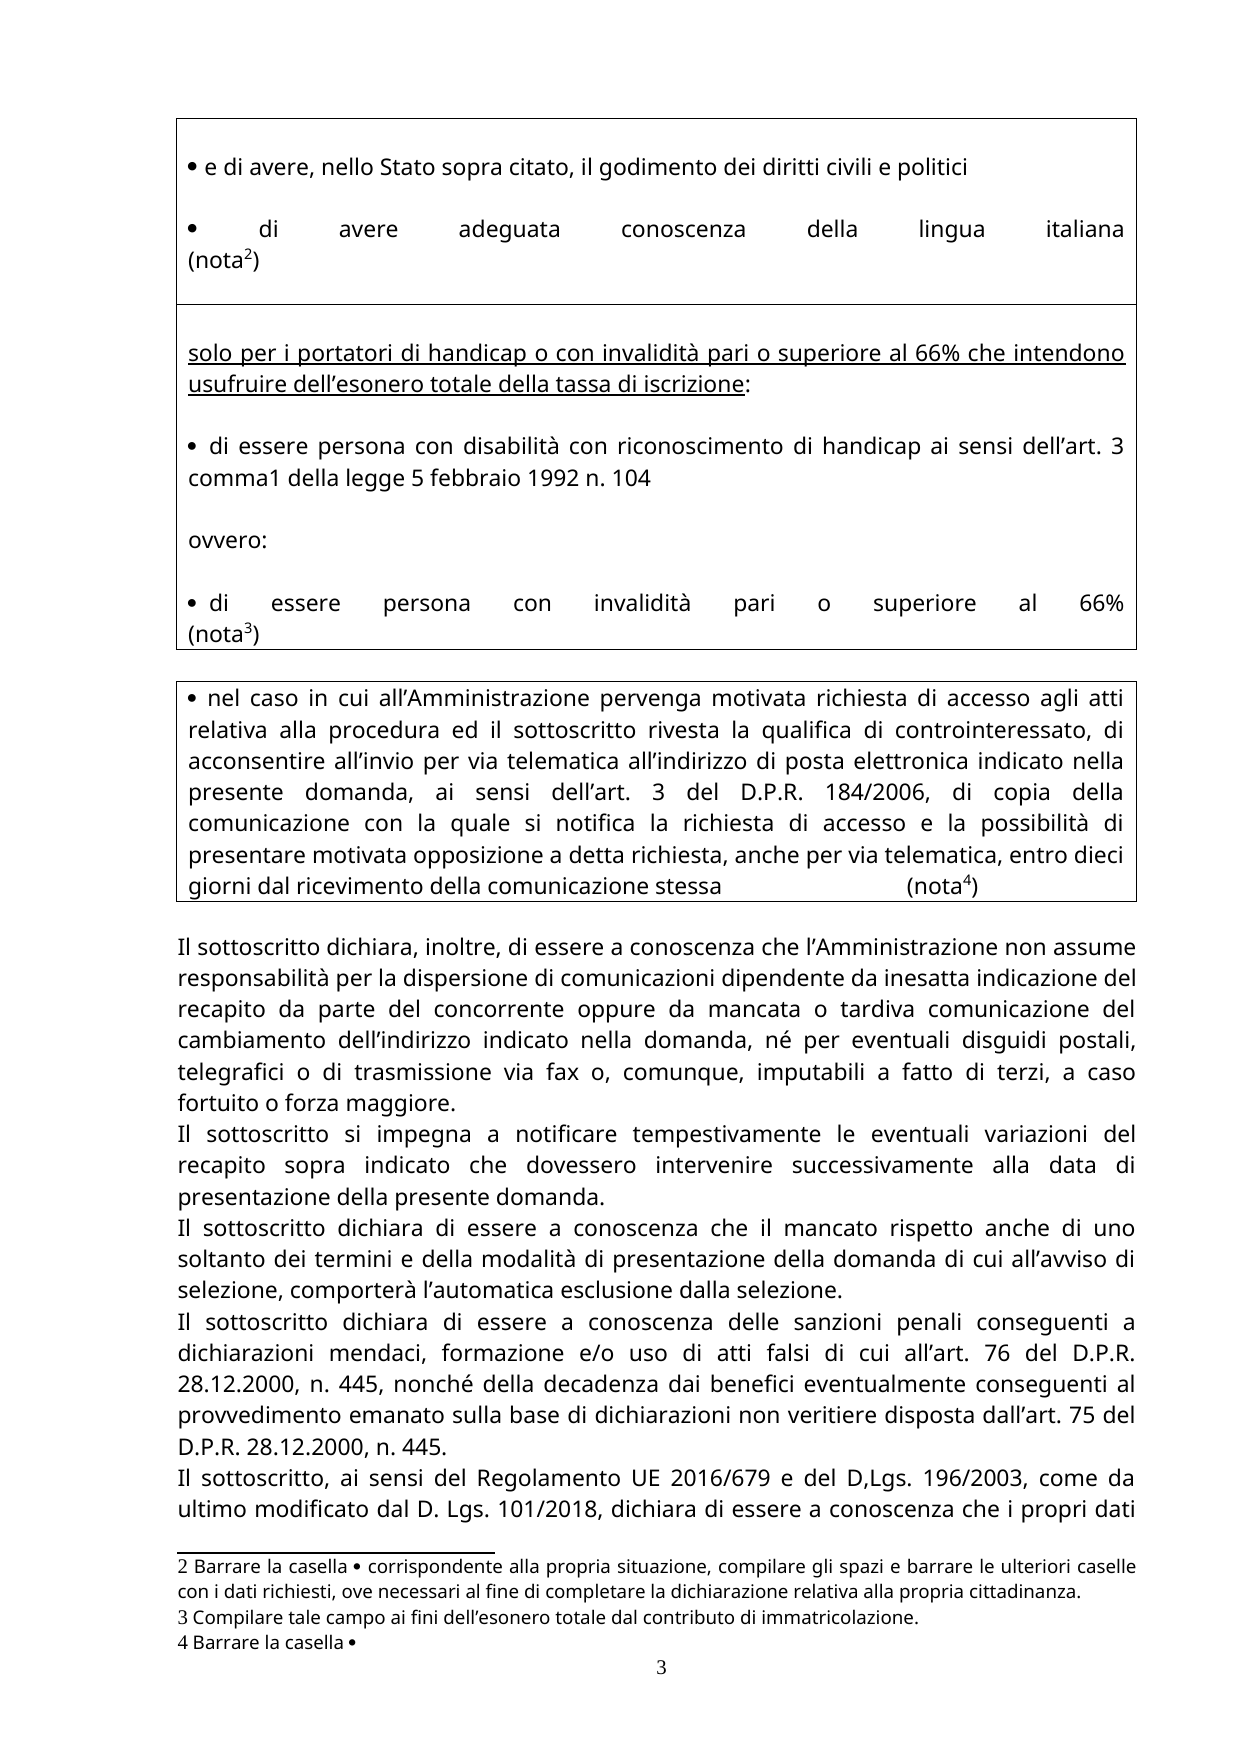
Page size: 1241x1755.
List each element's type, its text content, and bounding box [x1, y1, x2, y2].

text Il sottoscritto si impegna a notificare tempestivamente le eventuali variazioni del recapito sopra indicato che dovessero intervenire successivamente alla data di presentazione della presente domanda. [177, 1118, 1137, 1212]
text Il sottoscritto dichiara di essere a conoscenza delle sanzioni penali conseguenti a dichiarazioni mendaci, formazione e/o uso di atti falsi di cui all’art. 76 del D.P.R. 28.12.2000, n. 445, nonché della decadenza dai benefici eventualmente conseguenti al provvedimento emanato sulla base di dichiarazioni non veritiere disposta dall’art. 75 del D.P.R. 28.12.2000, n. 445. [177, 1306, 1137, 1462]
text Il sottoscritto dichiara di essere a conoscenza che il mancato rispetto anche di uno soltanto dei termini e della modalità di presentazione della domanda di cui all’avviso di selezione, comporterà l’automatica esclusione dalla selezione. [177, 1212, 1137, 1306]
table_cell solo per i portatori di handicap o con invalidità pari o superiore al 66% che intendono usufruire dell’esonero totale della tassa di iscrizione: di essere persona con disabilità con riconoscimento di handicap ai sensi dell’art. 3 comma1 della legge 5 febbraio 1992 n. 104 ovvero: di essere persona con invalidità pari o superiore al 66% (nota) [177, 305, 1136, 649]
text Il sottoscritto, ai sensi del Regolamento UE 2016/679 e del D,Lgs. 196/2003, come da ultimo modificato dal D. Lgs. 101/2018, dichiara di essere a conoscenza che i propri dati [177, 1462, 1137, 1524]
table_header  e di avere, nello Stato sopra citato, il godimento dei diritti civili e politici  di avere adeguata conoscenza della lingua italiana (nota) [177, 119, 1136, 304]
table_header  nel caso in cui all’Amministrazione pervenga motivata richiesta di accesso agli atti relativa alla procedura ed il sottoscritto rivesta la qualifica di controinteressato, di acconsentire all’invio per via telematica all’indirizzo di posta elettronica indicato nella presente domanda, ai sensi dell’art. 3 del D.P.R. 184/2006, di copia della comunicazione con la quale si notifica la richiesta di accesso e la possibilità di presentare motivata opposizione a detta richiesta, anche per via telematica, entro dieci giorni dal ricevimento della comunicazione stessa (nota) [177, 682, 1136, 901]
text Il sottoscritto dichiara, inoltre, di essere a conoscenza che l’Amministrazione non assume responsabilità per la dispersione di comunicazioni dipendente da inesatta indicazione del recapito da parte del concorrente oppure da mancata o tardiva comunicazione del cambiamento dell’indirizzo indicato nella domanda, né per eventuali disguidi postali, telegrafici o di trasmissione via fax o, comunque, imputabili a fatto di terzi, a caso fortuito o forza maggiore. [177, 931, 1137, 1118]
